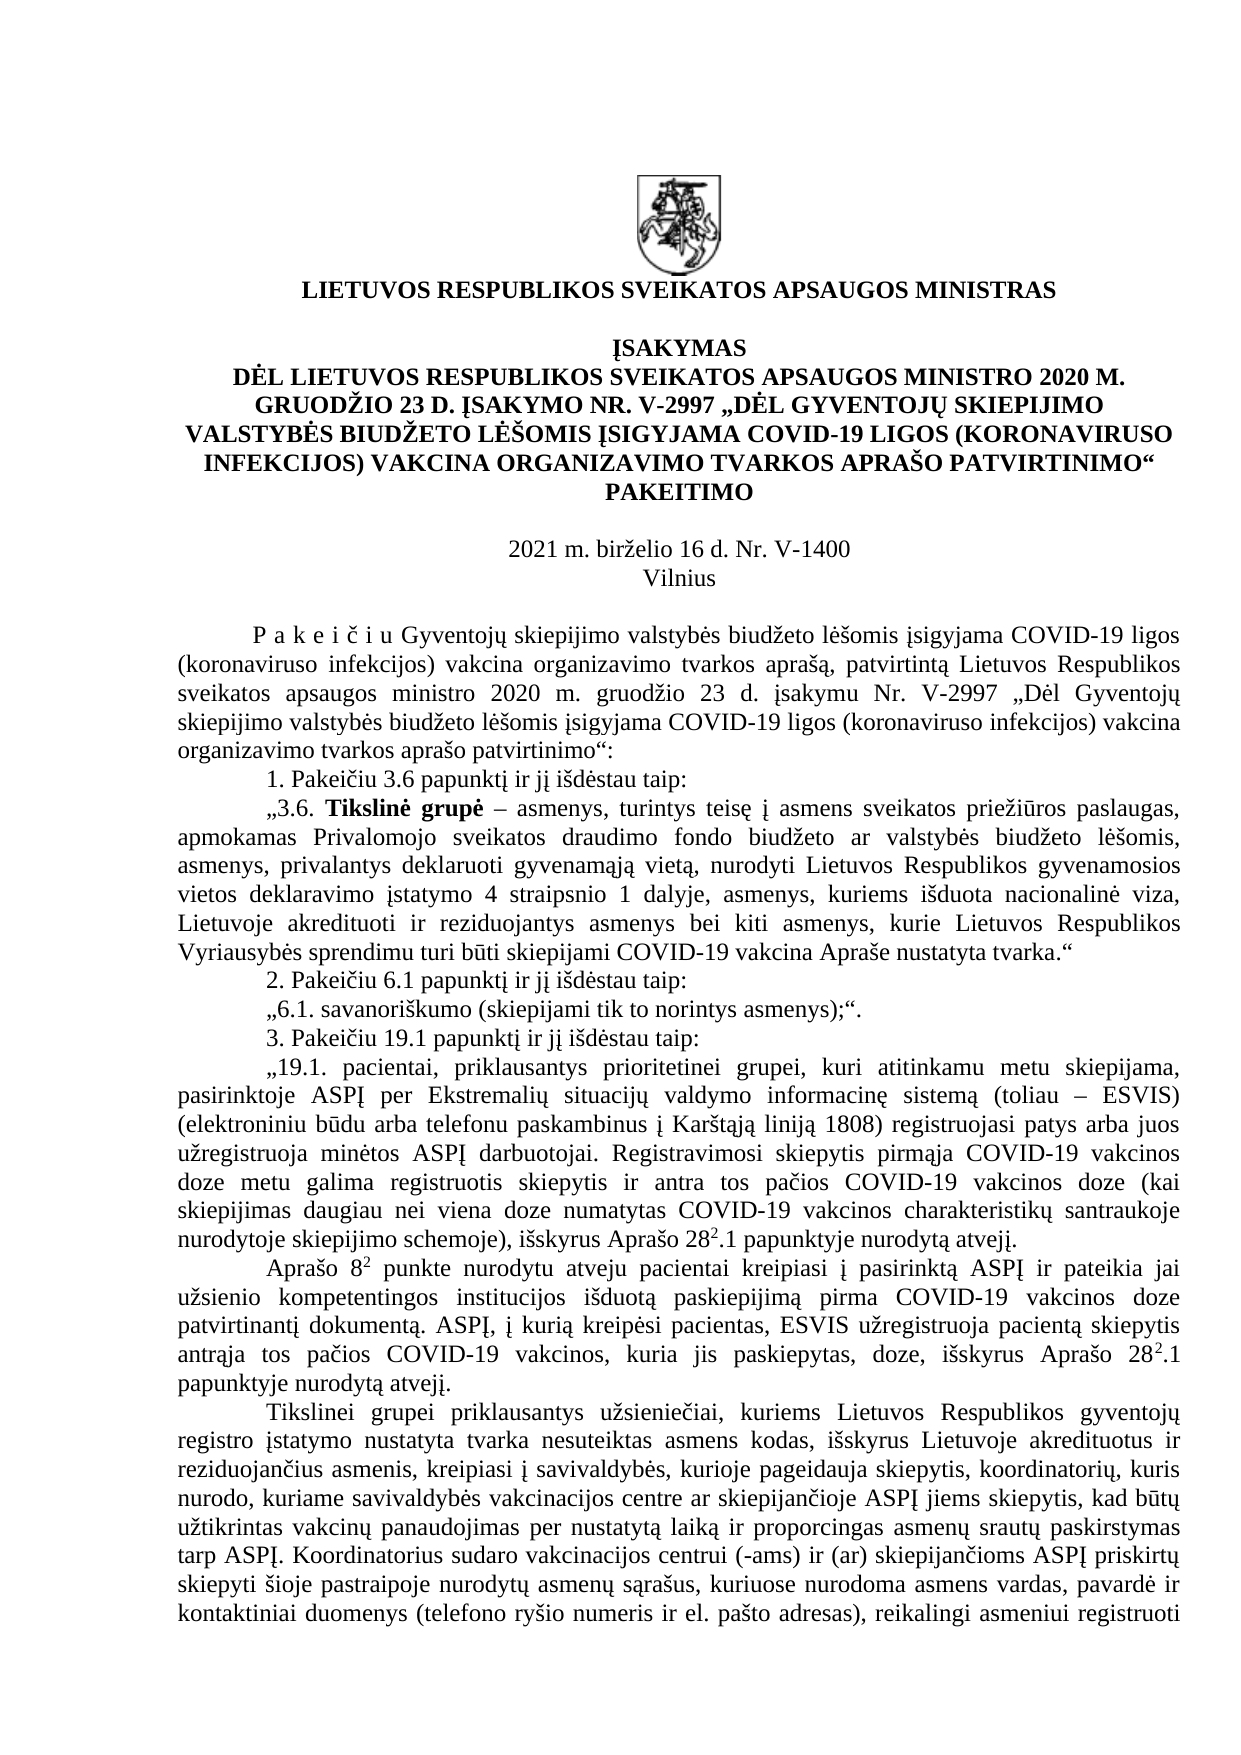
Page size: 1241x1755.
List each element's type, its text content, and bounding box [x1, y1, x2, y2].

text 2. Pakeičiu 6.1 papunktį ir jį išdėstau taip: [177, 965, 1181, 994]
text Aprašo 82 punkte nurodytu atveju pacientai kreipiasi į pasirinktą ASPĮ ir pateikia jai užsienio kompetentingos institucijos išduotą paskiepijimą pirma COVID-19 vakcinos doze patvirtinantį dokumentą. ASPĮ, į kurią kreipėsi pacientas, ESVIS užregistruoja pacientą skiepytis antrąja tos pačios COVID-19 vakcinos, kuria jis paskiepytas, doze, išskyrus Aprašo 282.1 papunktyje nurodytą atvejį. [177, 1253, 1181, 1397]
text ĮSAKYMAS [177, 333, 1181, 362]
text 1. Pakeičiu 3.6 papunktį ir jį išdėstau taip: [177, 764, 1181, 793]
text 2021 m. birželio 16 d. Nr. V-1400 [177, 534, 1181, 563]
text Vilnius [177, 563, 1181, 592]
text Tikslinei grupei priklausantys užsieniečiai, kuriems Lietuvos Respublikos gyventojų registro įstatymo nustatyta tvarka nesuteiktas asmens kodas, išskyrus Lietuvoje akredituotus ir reziduojančius asmenis, kreipiasi į savivaldybės, kurioje pageidauja skiepytis, koordinatorių, kuris nurodo, kuriame savivaldybės vakcinacijos centre ar skiepijančioje ASPĮ jiems skiepytis, kad būtų užtikrintas vakcinų panaudojimas per nustatytą laiką ir proporcingas asmenų srautų paskirstymas tarp ASPĮ. Koordinatorius sudaro vakcinacijos centrui (-ams) ir (ar) skiepijančioms ASPĮ priskirtų skiepyti šioje pastraipoje nurodytų asmenų sąrašus, kuriuose nurodoma asmens vardas, pavardė ir kontaktiniai duomenys (telefono ryšio numeris ir el. pašto adresas), reikalingi asmeniui registruoti [177, 1397, 1181, 1627]
text LIETUVOS RESPUBLIKOS SVEIKATOS APSAUGOS MINISTRAS [177, 275, 1181, 304]
text DĖL LIETUVOS RESPUBLIKOS SVEIKATOS APSAUGOS MINISTRO 2020 M. GRUODŽIO 23 D. ĮSAKYMO NR. V-2997 „DĖL GYVENTOJŲ SKIEPIJIMO VALSTYBĖS BIUDŽETO LĖŠOMIS ĮSIGYJAMA COVID-19 LIGOS (KORONAVIRUSO INFEKCIJOS) VAKCINA ORGANIZAVIMO TVARKOS APRAŠO PATVIRTINIMO“ PAKEITIMO [177, 362, 1181, 505]
text „19.1. pacientai, priklausantys prioritetinei grupei, kuri atitinkamu metu skiepijama, pasirinktoje ASPĮ per Ekstremalių situacijų valdymo informacinę sistemą (toliau – ESVIS) (elektroniniu būdu arba telefonu paskambinus į Karštąją liniją 1808) registruojasi patys arba juos užregistruoja minėtos ASPĮ darbuotojai. Registravimosi skiepytis pirmąja COVID-19 vakcinos doze metu galima registruotis skiepytis ir antra tos pačios COVID-19 vakcinos doze (kai skiepijimas daugiau nei viena doze numatytas COVID-19 vakcinos charakteristikų santraukoje nurodytoje skiepijimo schemoje), išskyrus Aprašo 282.1 papunktyje nurodytą atvejį. [177, 1052, 1181, 1253]
text „3.6. Tikslinė grupė – asmenys, turintys teisę į asmens sveikatos priežiūros paslaugas, apmokamas Privalomojo sveikatos draudimo fondo biudžeto ar valstybės biudžeto lėšomis, asmenys, privalantys deklaruoti gyvenamąją vietą, nurodyti Lietuvos Respublikos gyvenamosios vietos deklaravimo įstatymo 4 straipsnio 1 dalyje, asmenys, kuriems išduota nacionalinė viza, Lietuvoje akredituoti ir reziduojantys asmenys bei kiti asmenys, kurie Lietuvos Respublikos Vyriausybės sprendimu turi būti skiepijami COVID-19 vakcina Apraše nustatyta tvarka.“ [177, 793, 1181, 965]
text 3. Pakeičiu 19.1 papunktį ir jį išdėstau taip: [177, 1023, 1181, 1052]
text „6.1. savanoriškumo (skiepijami tik to norintys asmenys);“. [177, 994, 1181, 1023]
text P a k e i č i u Gyventojų skiepijimo valstybės biudžeto lėšomis įsigyjama COVID-19 ligos (koronaviruso infekcijos) vakcina organizavimo tvarkos aprašą, patvirtintą Lietuvos Respublikos sveikatos apsaugos ministro 2020 m. gruodžio 23 d. įsakymu Nr. V-2997 „Dėl Gyventojų skiepijimo valstybės biudžeto lėšomis įsigyjama COVID-19 ligos (koronaviruso infekcijos) vakcina organizavimo tvarkos aprašo patvirtinimo“: [177, 620, 1181, 764]
